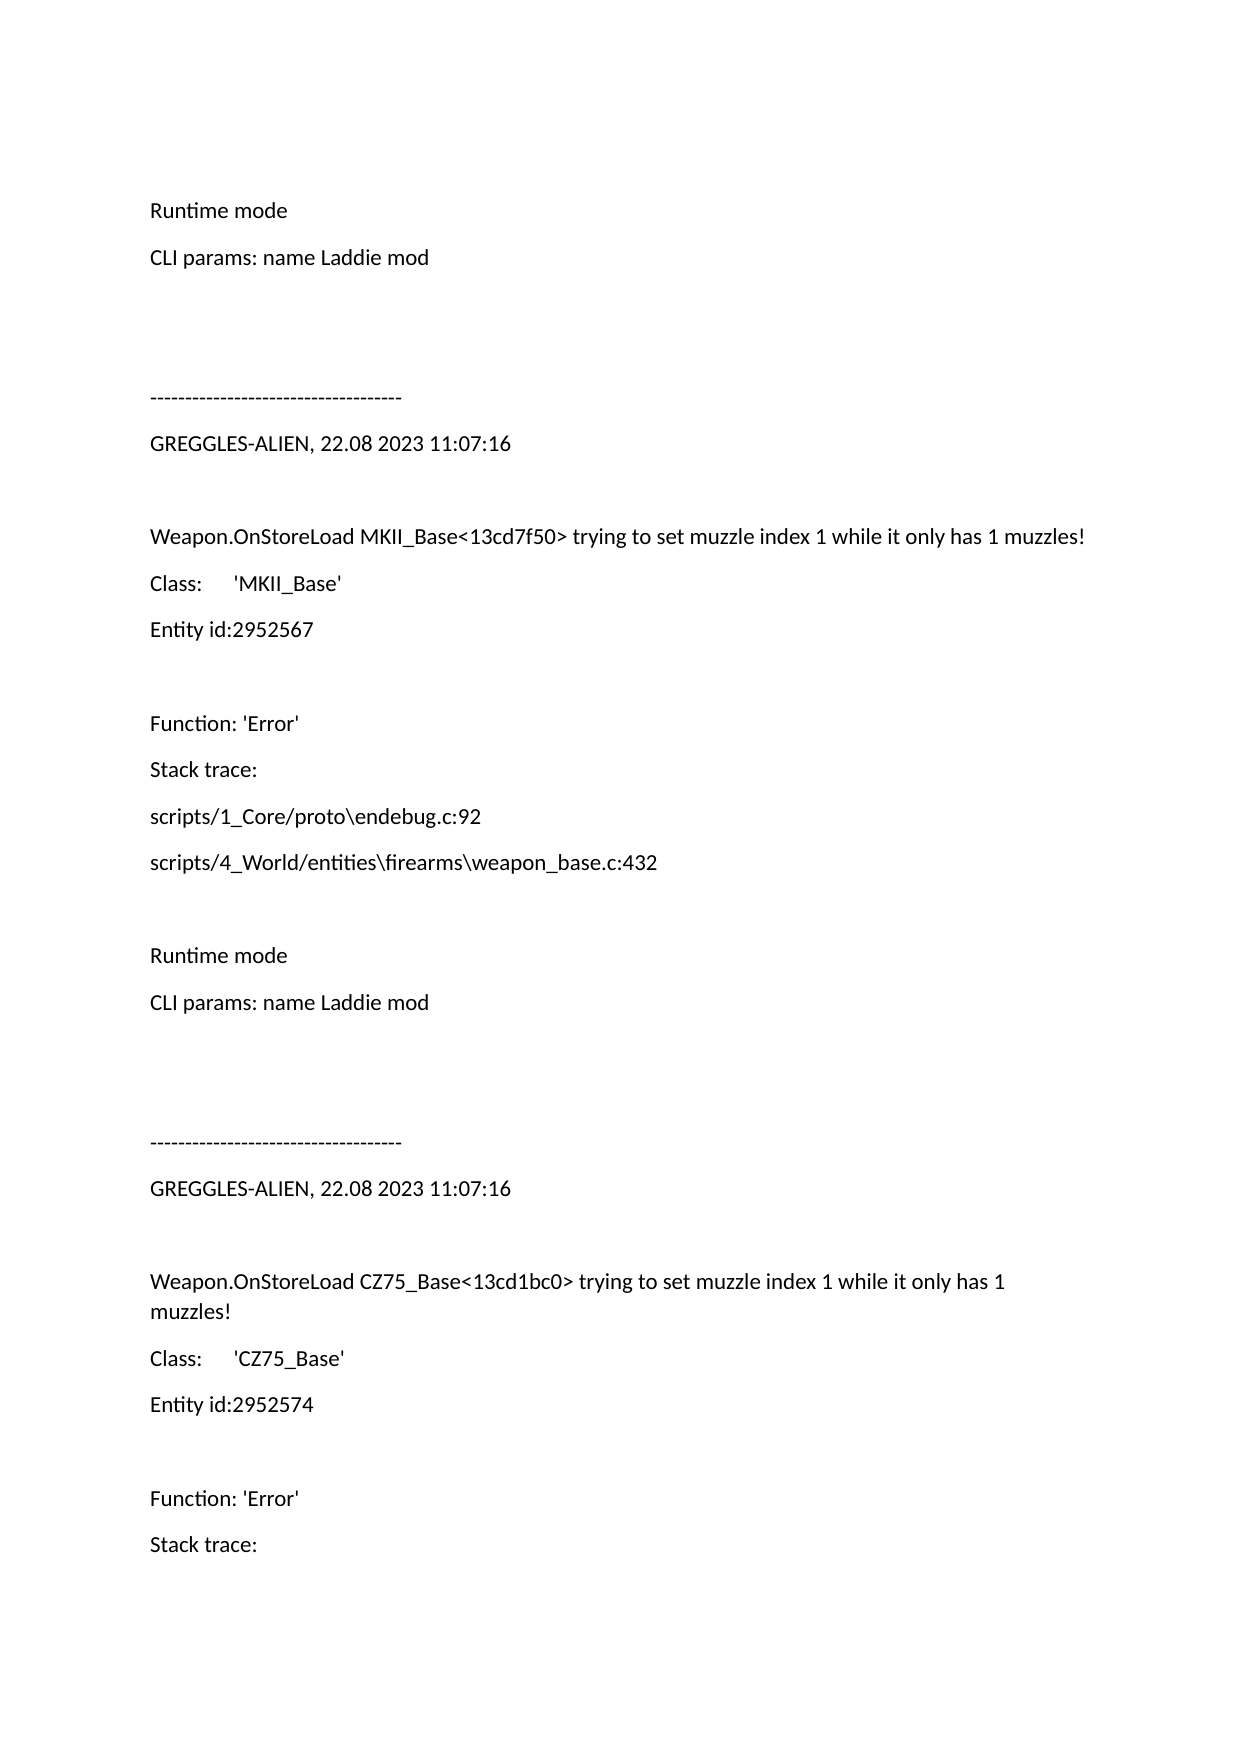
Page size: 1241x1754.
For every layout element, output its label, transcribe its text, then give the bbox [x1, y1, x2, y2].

text Class: 'CZ75_Base' [150, 1344, 1090, 1372]
text GREGGLES-ALIEN, 22.08 2023 11:07:16 [150, 429, 1090, 457]
text Class: 'MKII_Base' [150, 569, 1090, 597]
text GREGGLES-ALIEN, 22.08 2023 11:07:16 [150, 1174, 1090, 1202]
text ------------------------------------ [150, 383, 1090, 411]
text scripts/4_World/entities\firearms\weapon_base.c:432 [150, 848, 1090, 876]
text ------------------------------------ [150, 1128, 1090, 1156]
text Weapon.OnStoreLoad MKII_Base<13cd7f50> trying to set muzzle index 1 while it only has 1 muzzles! [150, 522, 1090, 551]
text Runtime mode [150, 942, 1090, 969]
text Stack trace: [150, 755, 1090, 783]
text Function: 'Error' [150, 1484, 1090, 1512]
text Runtime mode [150, 197, 1090, 224]
text scripts/1_Core/proto\endebug.c:92 [150, 802, 1090, 830]
text CLI params: name Laddie mod [150, 243, 1090, 271]
text Entity id:2952574 [150, 1391, 1090, 1418]
text CLI params: name Laddie mod [150, 988, 1090, 1016]
text Stack trace: [150, 1530, 1090, 1558]
text Function: 'Error' [150, 709, 1090, 737]
text Entity id:2952567 [150, 616, 1090, 644]
text Weapon.OnStoreLoad CZ75_Base<13cd1bc0> trying to set muzzle index 1 while it only has 1 muzzles! [150, 1267, 1090, 1325]
